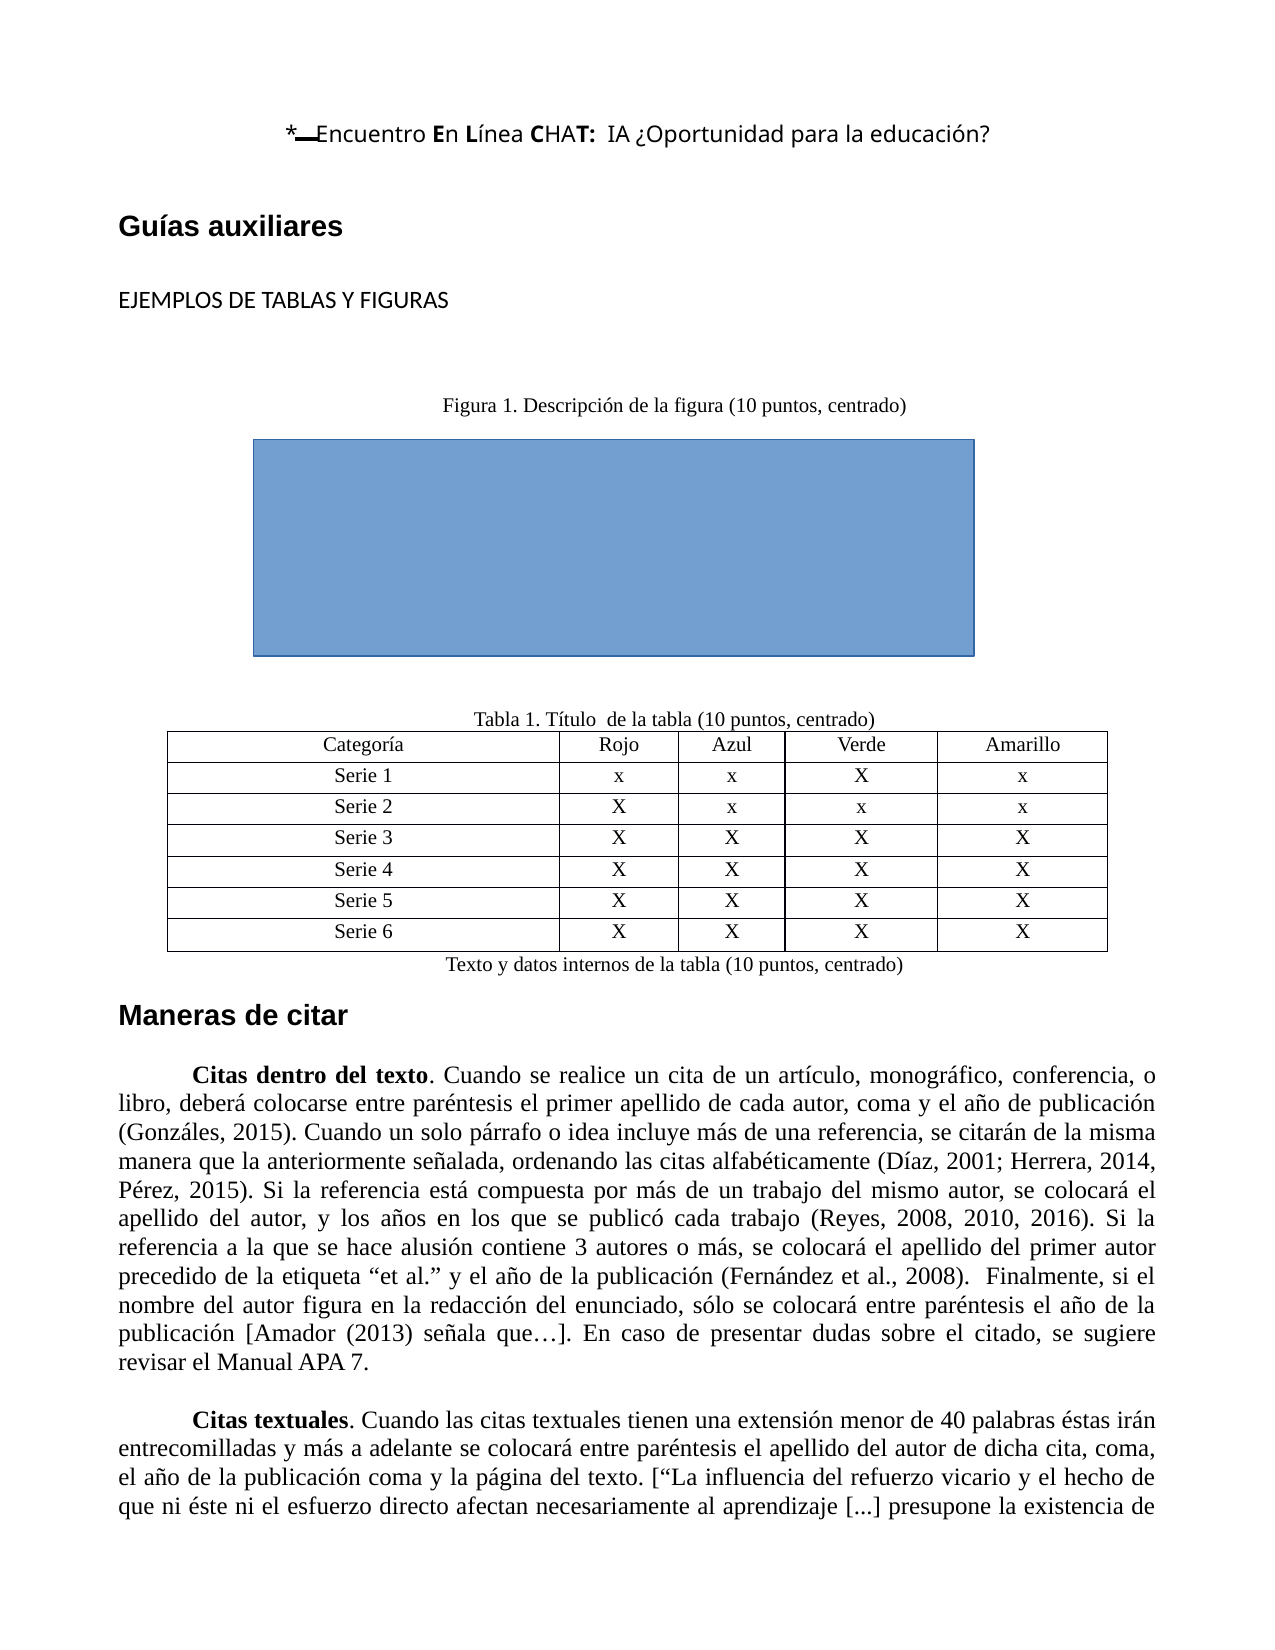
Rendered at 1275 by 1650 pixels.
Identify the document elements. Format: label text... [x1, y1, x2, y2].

text Citas textuales. Cuando las citas textuales tienen una extensión menor de 40 palabras éstas irán entrecomilladas y más a adelante se colocará entre paréntesis el apellido del autor de dicha cita, coma, el año de la publicación coma y la página del texto. [“La influencia del refuerzo vicario y el hecho de que ni éste ni el esfuerzo directo afectan necesariamente al aprendizaje [...] presupone la existencia de [118, 1405, 1157, 1520]
table_cell X [560, 794, 678, 824]
table_header Categoría [168, 732, 559, 762]
table_cell x [679, 794, 784, 824]
table_cell X [786, 919, 937, 951]
table_cell x [786, 794, 937, 824]
table_cell X [679, 919, 784, 951]
table_header Amarillo [938, 732, 1107, 762]
table_cell x [560, 763, 678, 793]
table_cell X [786, 763, 937, 793]
table_cell X [560, 919, 678, 951]
text Tabla 1. Título de la tabla (10 puntos, centrado) [118, 706, 1157, 731]
text Figura 1. Descripción de la figura (10 puntos, centrado) [118, 392, 1157, 417]
table_cell X [679, 857, 784, 887]
table_cell Serie 2 [168, 794, 559, 824]
table_header Rojo [560, 732, 678, 762]
table_cell x [938, 763, 1107, 793]
table_cell X [679, 825, 784, 856]
table_header Azul [679, 732, 784, 762]
table_cell X [560, 825, 678, 856]
table_cell X [560, 857, 678, 887]
text EJEMPLOS DE TABLAS Y FIGURAS [118, 284, 1157, 314]
table_cell Serie 5 [168, 888, 559, 918]
table_cell X [938, 888, 1107, 918]
table_cell X [786, 825, 937, 856]
text Texto y datos internos de la tabla (10 puntos, centrado) [118, 952, 1157, 976]
table_cell Serie 6 [168, 919, 559, 951]
table_cell X [679, 888, 784, 918]
table_cell Serie 3 [168, 825, 559, 856]
text Maneras de citar [118, 997, 1157, 1031]
table_cell X [938, 825, 1107, 856]
table_cell X [560, 888, 678, 918]
table_cell X [786, 857, 937, 887]
table_cell X [786, 888, 937, 918]
subtitle Guías auxiliares [118, 209, 1157, 243]
table_cell Serie 1 [168, 763, 559, 793]
table_cell x [938, 794, 1107, 824]
table_header Verde [786, 732, 937, 762]
table_cell X [938, 919, 1107, 951]
text Citas dentro del texto. Cuando se realice un cita de un artículo, monográfico, conferencia, o libro, deberá colocarse entre paréntesis el primer apellido de cada autor, coma y el año de publicación (Gonzáles, 2015). Cuando un solo párrafo o idea incluye más de una referencia, se citarán de la misma manera que la anteriormente señalada, ordenando las citas alfabéticamente (Díaz, 2001; Herrera, 2014, Pérez, 2015). Si la referencia está compuesta por más de un trabajo del mismo autor, se colocará el apellido del autor, y los años en los que se publicó cada trabajo (Reyes, 2008, 2010, 2016). Si la referencia a la que se hace alusión contiene 3 autores o más, se colocará el apellido del primer autor precedido de la etiqueta “et al.” y el año de la publicación (Fernández et al., 2008). Finalmente, si el nombre del autor figura en la redacción del enunciado, sólo se colocará entre paréntesis el año de la publicación [Amador (2013) señala que…]. En caso de presentar dudas sobre el citado, se sugiere revisar el Manual APA 7. [118, 1060, 1157, 1376]
table_cell x [679, 763, 784, 793]
table_cell X [938, 857, 1107, 887]
table_cell Serie 4 [168, 857, 559, 887]
